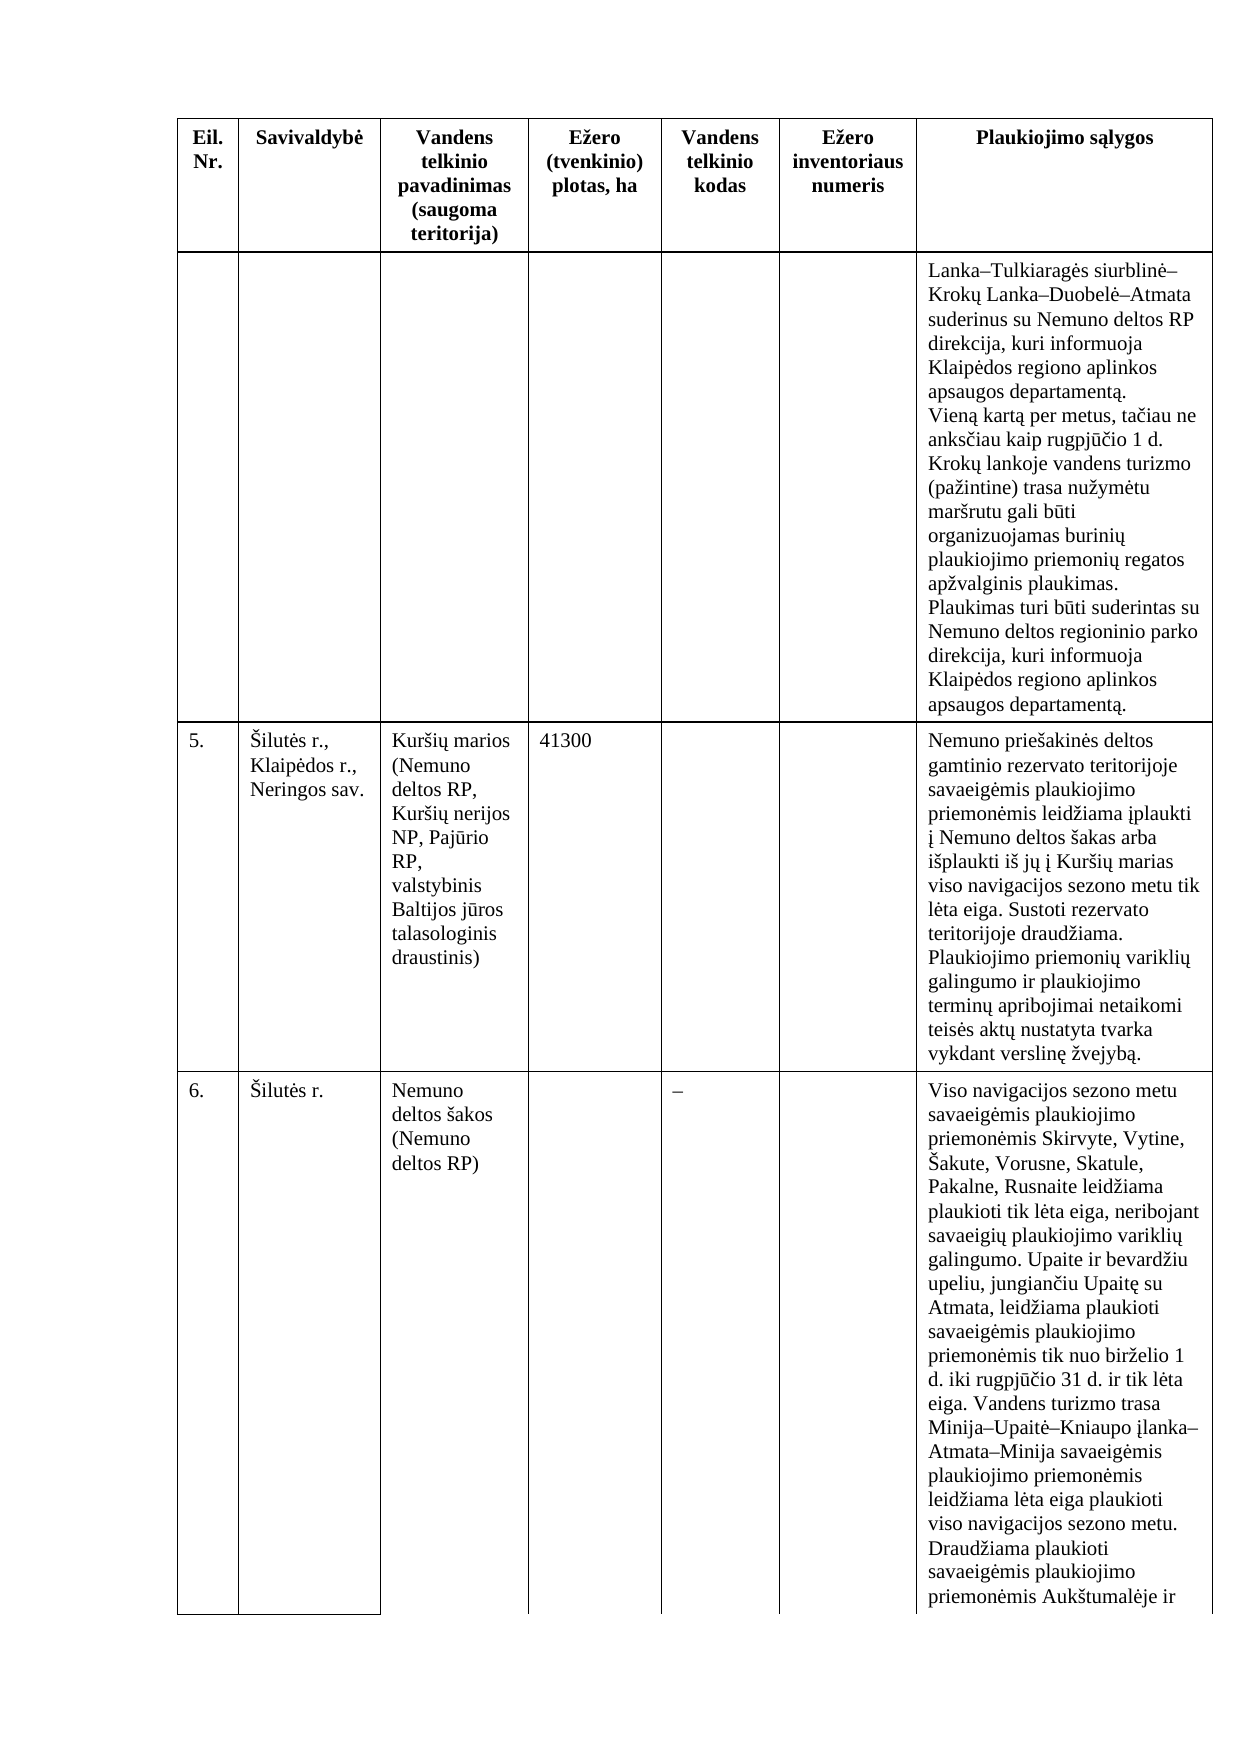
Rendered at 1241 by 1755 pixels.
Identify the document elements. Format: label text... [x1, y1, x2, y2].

table_cell 41300 [529, 723, 661, 1071]
table_header Eil. Nr. [178, 119, 238, 251]
table_cell [381, 253, 528, 721]
table_cell 5. [178, 723, 238, 1071]
table_cell Šilutės r. [239, 1072, 380, 1613]
table_header Plaukiojimo sąlygos [917, 119, 1212, 251]
table_cell [662, 253, 779, 721]
table_cell [780, 723, 916, 1071]
table_header Ežero (tvenkinio) plotas, ha [529, 119, 661, 251]
table_header Savivaldybė [239, 119, 380, 251]
table_cell [178, 253, 238, 721]
table_cell [662, 723, 779, 1071]
table_cell – [662, 1072, 779, 1613]
table_cell [239, 253, 380, 721]
table_cell [780, 253, 916, 721]
table_cell 6. [178, 1072, 238, 1613]
table_header Ežero inventoriaus numeris [780, 119, 916, 251]
table_cell Lanka–Tulkiaragės siurblinė–Krokų Lanka–Duobelė–Atmata suderinus su Nemuno deltos RP direkcija, kuri informuoja Klaipėdos regiono aplinkos apsaugos departamentą. Vieną kartą per metus, tačiau ne anksčiau kaip rugpjūčio 1 d. Krokų lankoje vandens turizmo (pažintine) trasa nužymėtu maršrutu gali būti organizuojamas burinių plaukiojimo priemonių regatos apžvalginis plaukimas. Plaukimas turi būti suderintas su Nemuno deltos regioninio parko direkcija, kuri informuoja Klaipėdos regiono aplinkos apsaugos departamentą. [917, 253, 1212, 721]
table_cell Nemuno priešakinės deltos gamtinio rezervato teritorijoje savaeigėmis plaukiojimo priemonėmis leidžiama įplaukti į Nemuno deltos šakas arba išplaukti iš jų į Kuršių marias viso navigacijos sezono metu tik lėta eiga. Sustoti rezervato teritorijoje draudžiama. Plaukiojimo priemonių variklių galingumo ir plaukiojimo terminų apribojimai netaikomi teisės aktų nustatyta tvarka vykdant verslinę žvejybą. [917, 723, 1212, 1071]
table_header Vandens telkinio pavadinimas (saugoma teritorija) [381, 119, 528, 251]
table_cell [529, 253, 661, 721]
table_cell Viso navigacijos sezono metu savaeigėmis plaukiojimo priemonėmis Skirvyte, Vytine, Šakute, Vorusne, Skatule, Pakalne, Rusnaite leidžiama plaukioti tik lėta eiga, neribojant savaeigių plaukiojimo variklių galingumo. Upaite ir bevardžiu upeliu, jungiančiu Upaitę su Atmata, leidžiama plaukioti savaeigėmis plaukiojimo priemonėmis tik nuo birželio 1 d. iki rugpjūčio 31 d. ir tik lėta eiga. Vandens turizmo trasa Minija–Upaitė–Kniaupo įlanka–Atmata–Minija savaeigėmis plaukiojimo priemonėmis leidžiama lėta eiga plaukioti viso navigacijos sezono metu. Draudžiama plaukioti savaeigėmis plaukiojimo priemonėmis Aukštumalėje ir [917, 1072, 1212, 1613]
table_cell [529, 1072, 661, 1613]
table_header Vandens telkinio kodas [662, 119, 779, 251]
table_cell Šilutės r., Klaipėdos r., Neringos sav. [239, 723, 380, 1071]
table_cell Kuršių marios (Nemuno deltos RP, Kuršių nerijos NP, Pajūrio RP, valstybinis Baltijos jūros talasologinis draustinis) [381, 723, 528, 1071]
table_cell [780, 1072, 916, 1613]
table_cell Nemuno deltos šakos (Nemuno deltos RP) [381, 1072, 528, 1613]
